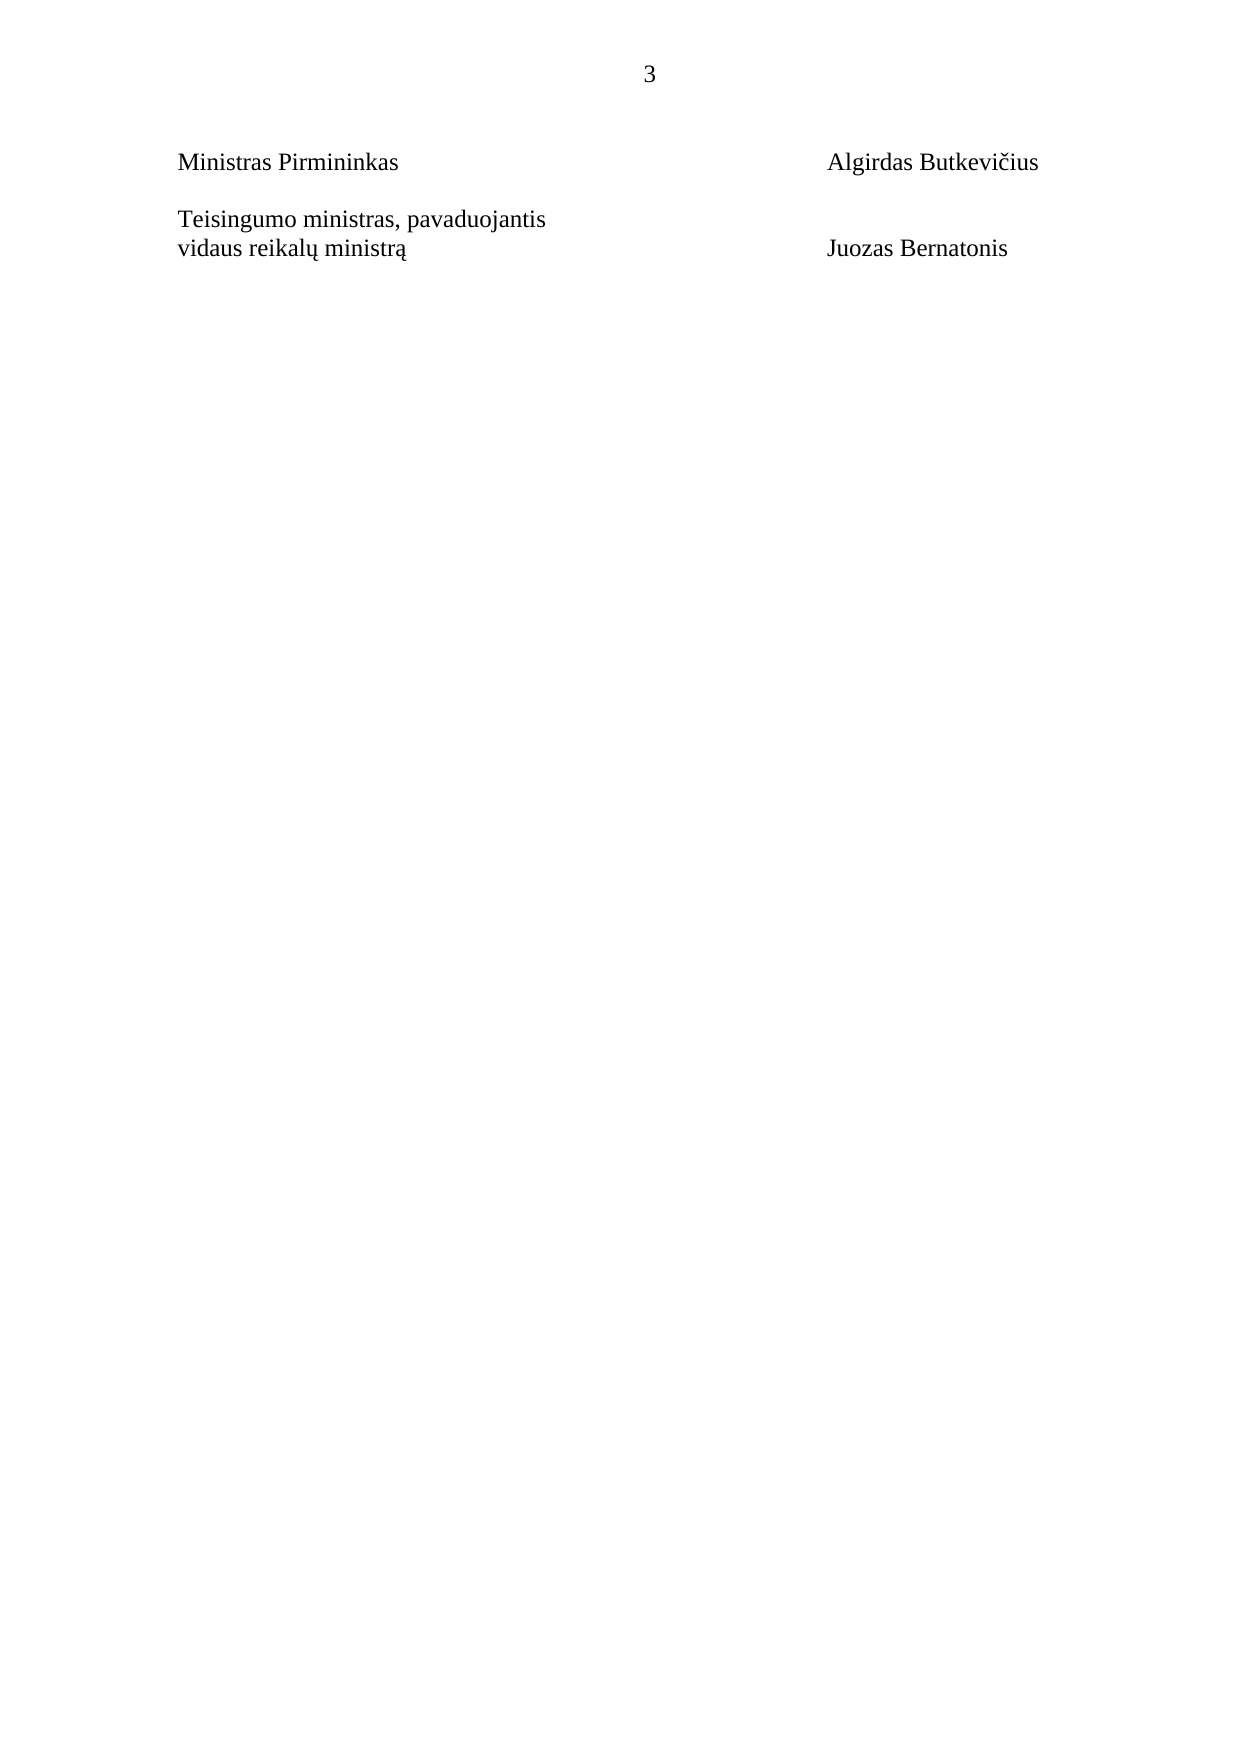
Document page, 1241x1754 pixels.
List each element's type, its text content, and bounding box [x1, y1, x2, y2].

text Ministras Pirmininkas Algirdas Butkevičius [177, 147, 1122, 176]
text Teisingumo ministras, pavaduojantis [177, 204, 1122, 233]
text vidaus reikalų ministrą Juozas Bernatonis [177, 233, 1122, 262]
